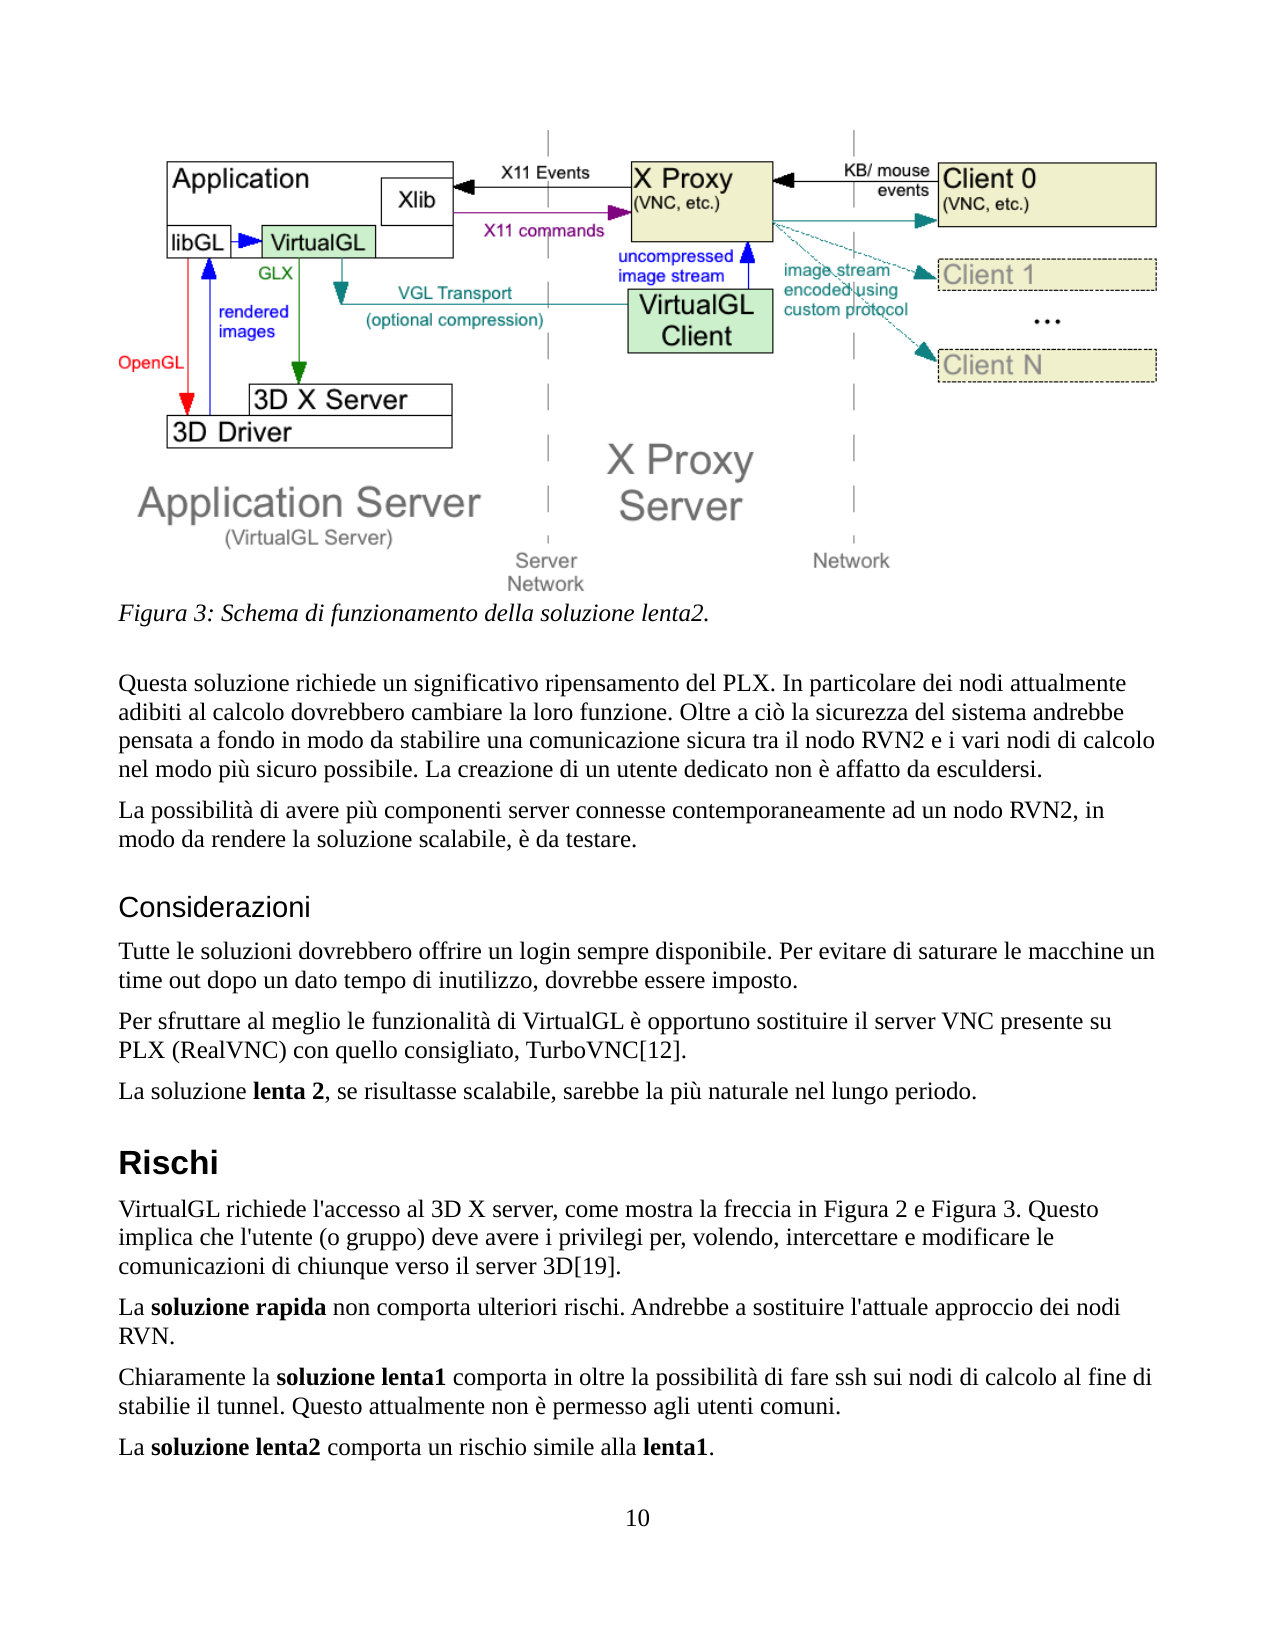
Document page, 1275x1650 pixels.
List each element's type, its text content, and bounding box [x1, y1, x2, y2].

text La soluzione rapida non comporta ulteriori rischi. Andrebbe a sostituire l'attuale approccio dei nodi RVN. [118, 1292, 1157, 1350]
text La possibilità di avere più componenti server connesse contemporaneamente ad un nodo RVN2, in modo da rendere la soluzione scalabile, è da testare. [118, 795, 1157, 853]
text Chiaramente la soluzione lenta1 comporta in oltre la possibilità di fare ssh sui nodi di calcolo al fine di stabilie il tunnel. Questo attualmente non è permesso agli utenti comuni. [118, 1362, 1157, 1420]
text Questa soluzione richiede un significativo ripensamento del PLX. In particolare dei nodi attualmente adibiti al calcolo dovrebbero cambiare la loro funzione. Oltre a ciò la sicurezza del sistema andrebbe pensata a fondo in modo da stabilire una comunicazione sicura tra il nodo RVN2 e i vari nodi di calcolo nel modo più sicuro possibile. La creazione di un utente dedicato non è affatto da esculdersi. [118, 668, 1157, 783]
text Per sfruttare al meglio le funzionalità di VirtualGL è opportuno sostituire il server VNC presente su PLX (RealVNC) con quello consigliato, TurboVNC[12]. [118, 1006, 1157, 1064]
text La soluzione lenta 2, se risultasse scalabile, sarebbe la più naturale nel lungo periodo. [118, 1076, 1157, 1105]
text VirtualGL richiede l'accesso al 3D X server, come mostra la freccia in Figura 2 e Figura 3. Questo implica che l'utente (o gruppo) deve avere i privilegi per, volendo, intercettare e modificare le comunicazioni di chiunque verso il server 3D[19]. [118, 1194, 1157, 1280]
text Figura 3: Schema di funzionamento della soluzione lenta2. [118, 598, 1157, 627]
subtitle Considerazioni [118, 890, 1157, 924]
text La soluzione lenta2 comporta un rischio simile alla lenta1. [118, 1432, 1157, 1461]
subtitle Rischi [118, 1143, 1157, 1181]
text Tutte le soluzioni dovrebbero offrire un login sempre disponibile. Per evitare di saturare le macchine un time out dopo un dato tempo di inutilizzo, dovrebbe essere imposto. [118, 936, 1157, 994]
picture [118, 130, 1158, 598]
